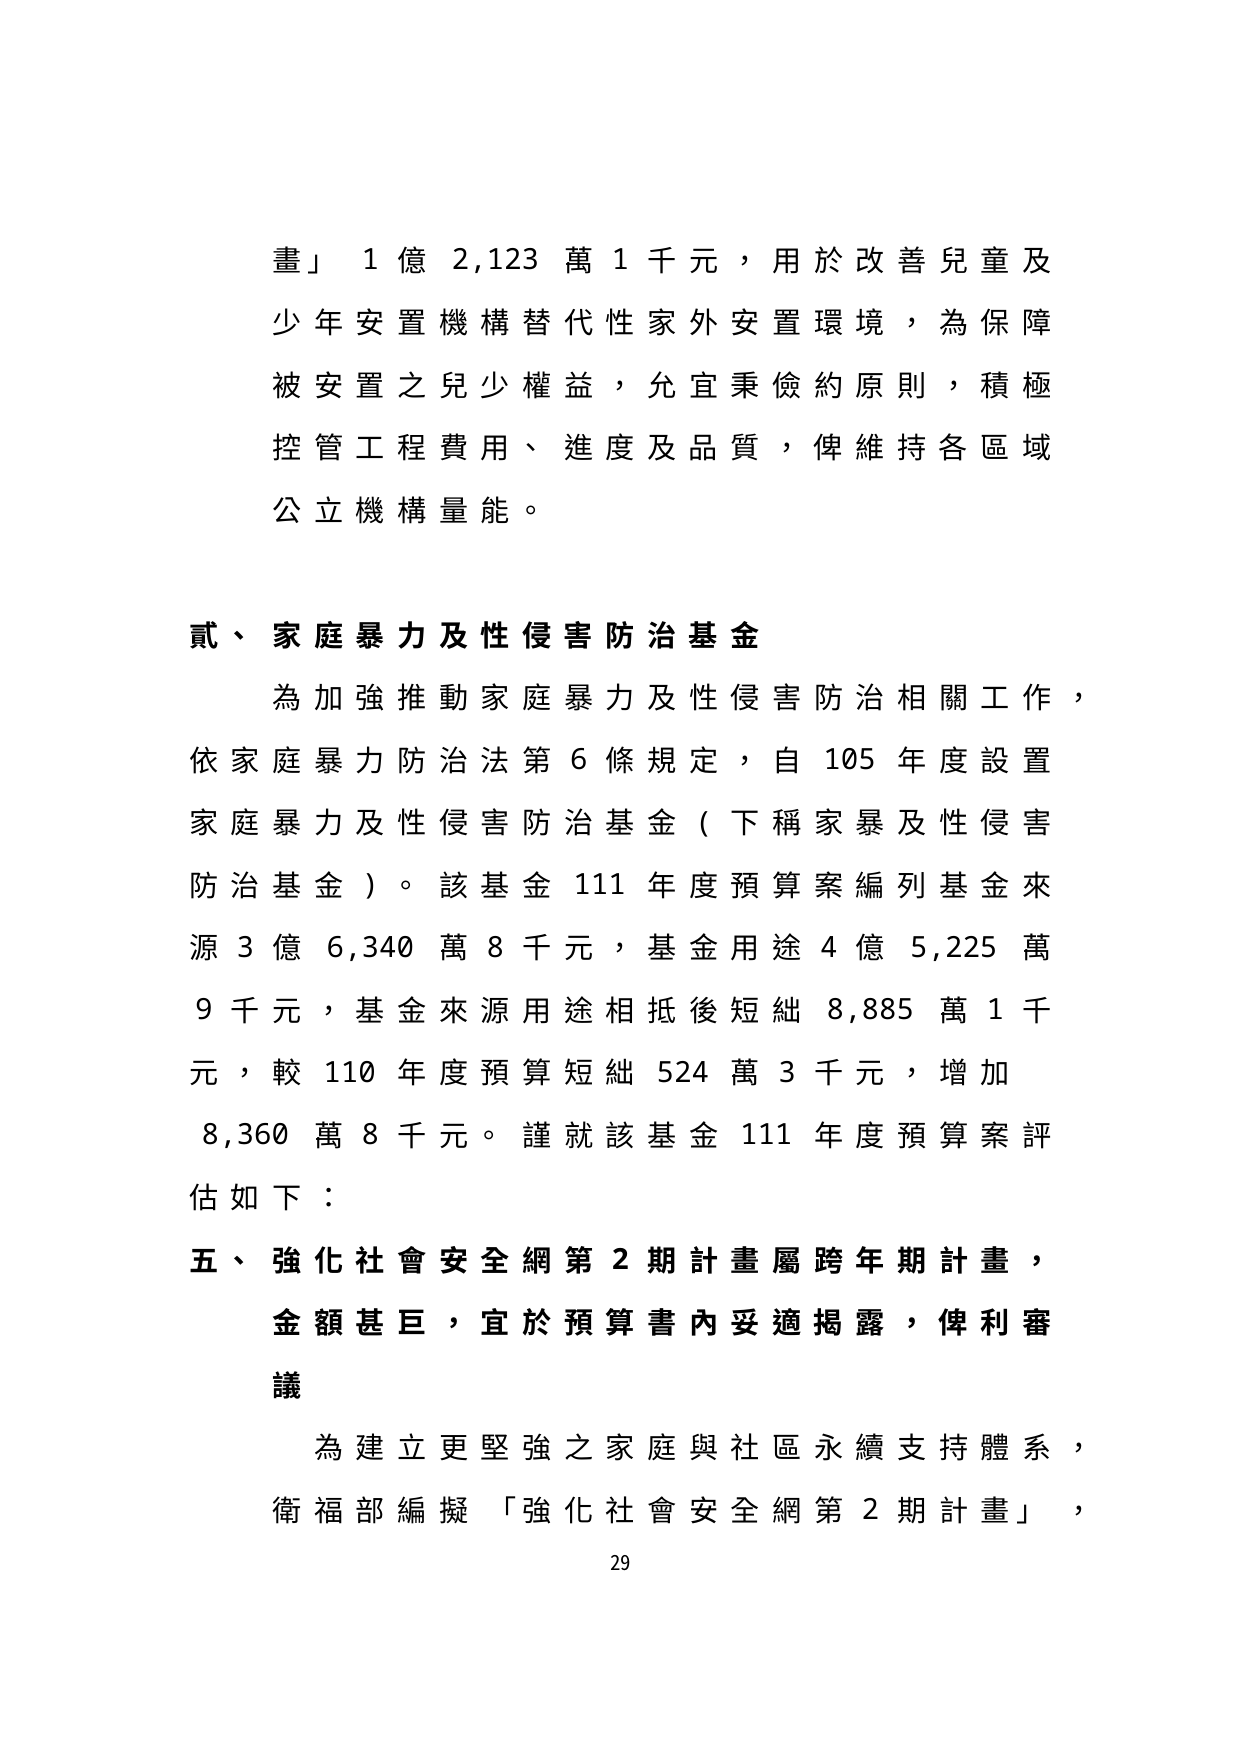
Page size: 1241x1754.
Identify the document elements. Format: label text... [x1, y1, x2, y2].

text 五、強化社會安全網第2期計畫屬跨年期計畫，金額甚巨，宜於預算書內妥適揭露，俾利審議 [183, 1217, 1058, 1404]
text 為建立更堅強之家庭與社區永續支持體系，衛福部編擬「強化社會安全網第2期計畫」，期程為110至114年度，其中家暴及性侵害防治基金總經費合計16億1,392萬6千元，於111年度預算案編列經費2億5,584萬2千元，明細詳表1。 [242, 1404, 1058, 1529]
text 畫」1億2,123萬1千元，用於改善兒童及少年安置機構替代性家外安置環境，為保障被安置之兒少權益，允宜秉儉約原則，積極控管工程費用、進度及品質，俾維持各區域公立機構量能。 [242, 217, 1058, 529]
text 貳、家庭暴力及性侵害防治基金 [183, 592, 1058, 654]
text 為加強推動家庭暴力及性侵害防治相關工作，依家庭暴力防治法第6條規定，自105年度設置家庭暴力及性侵害防治基金(下稱家暴及性侵害防治基金)。該基金111年度預算案編列基金來源3億6,340萬8千元，基金用途4億5,225萬9千元，基金來源用途相抵後短絀8,885萬1千元，較110年度預算短絀524萬3千元，增加8,360萬8千元。謹就該基金111年度預算案評估如下： [183, 654, 1058, 1217]
